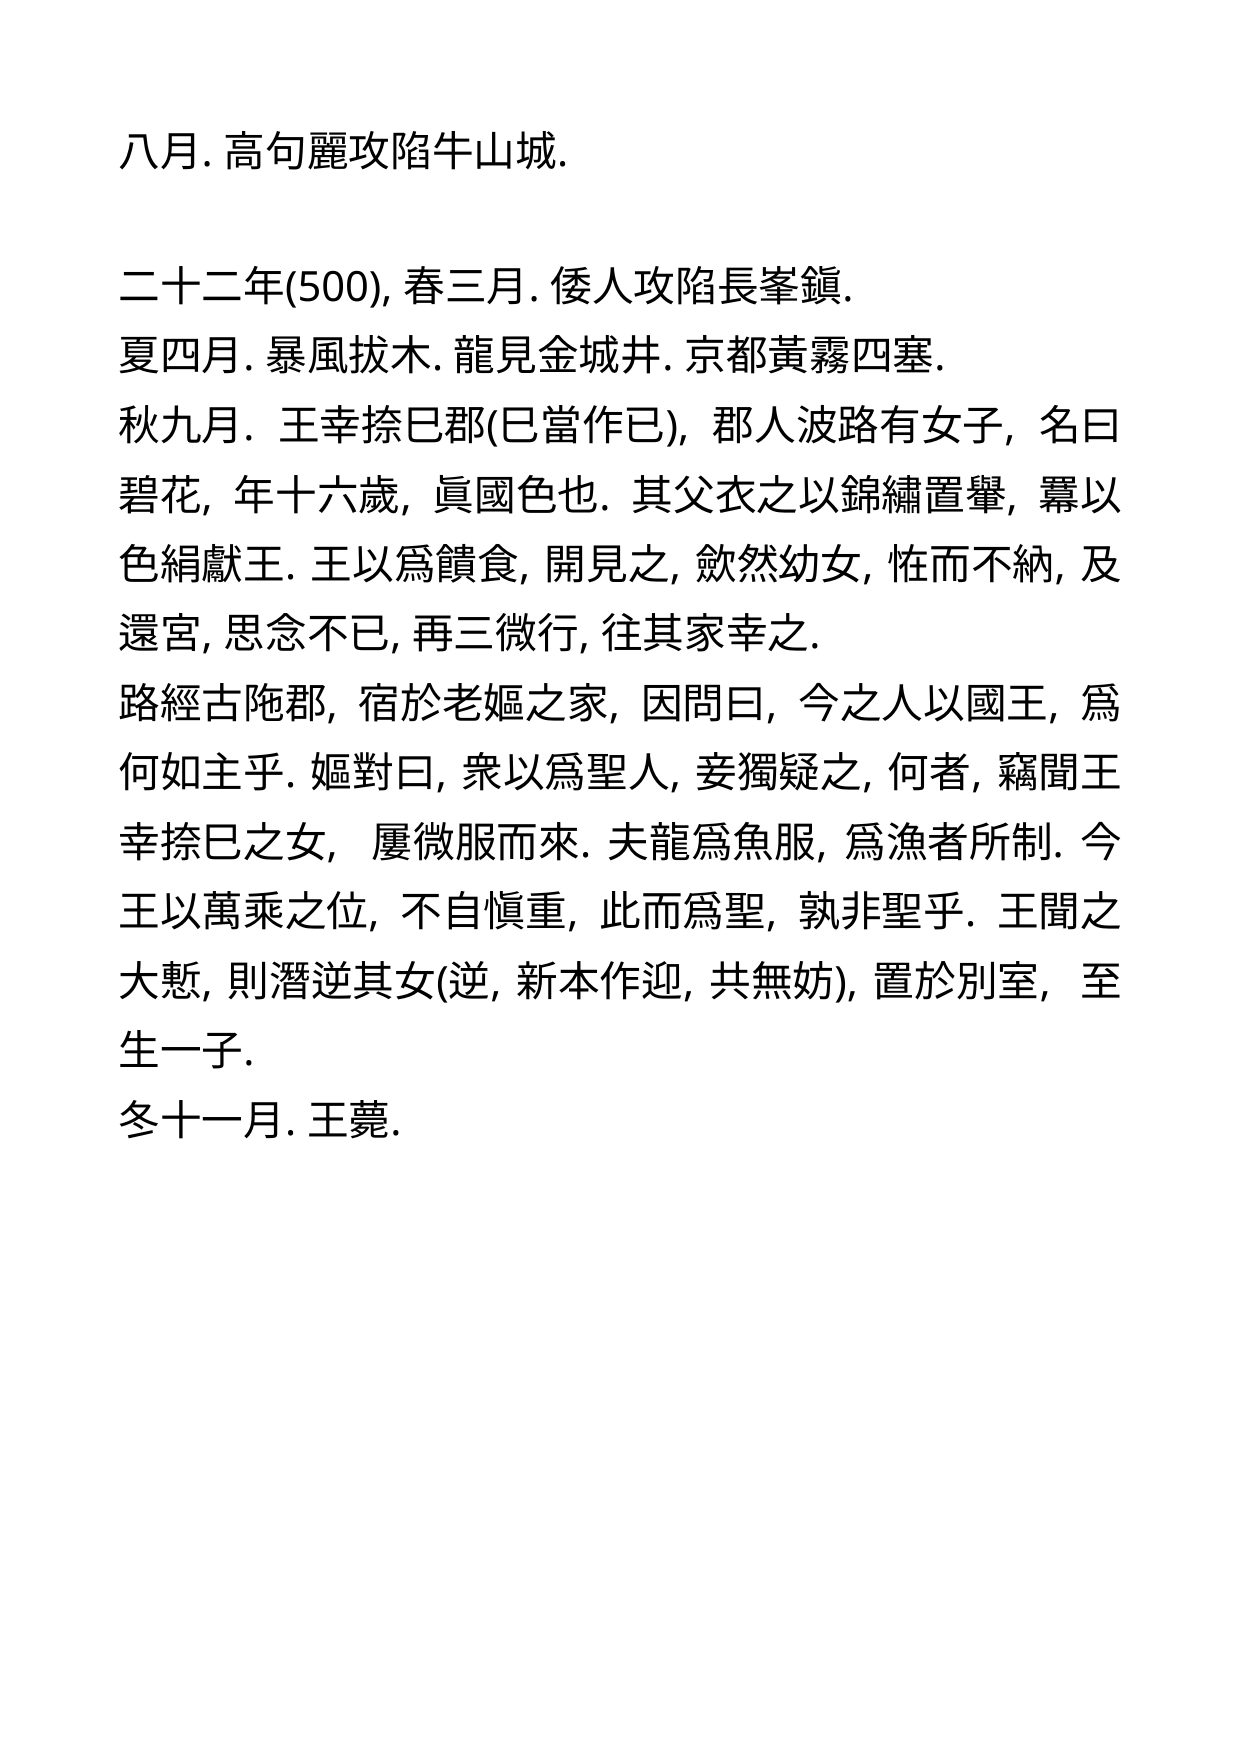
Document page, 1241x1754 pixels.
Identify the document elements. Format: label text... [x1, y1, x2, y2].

text 冬十一月. 王薨. [118, 1087, 1122, 1148]
text 二十二年(500), 春三月. 倭人攻陷長峯鎭. [118, 253, 1122, 313]
text 秋九月. 王幸捺巳郡(巳當作已), 郡人波路有女子, 名曰碧花, 年十六歲, 眞國色也. 其父衣之以錦繡置轝, 羃以色絹獻王. 王以爲饋食, 開見之, 歛然幼女, 恠而不納, 及還宮, 思念不已, 再三微行, 往其家幸之. [118, 392, 1122, 661]
text 八月. 高句麗攻陷牛山城. [118, 118, 1122, 179]
text 夏四月. 暴風拔木. 龍見金城井. 京都黃霧四塞. [118, 322, 1122, 383]
text 路經古陁郡, 宿於老嫗之家, 因問曰, 今之人以國王, 爲何如主乎. 嫗對曰, 衆以爲聖人, 妾獨疑之, 何者, 竊聞王幸捺巳之女, 屢微服而來. 夫龍爲魚服, 爲漁者所制. 今王以萬乘之位, 不自愼重, 此而爲聖, 孰非聖乎. 王聞之大慙, 則潛逆其女(逆, 新本作迎, 共無妨), 置於別室, 至生一子. [118, 670, 1122, 1078]
